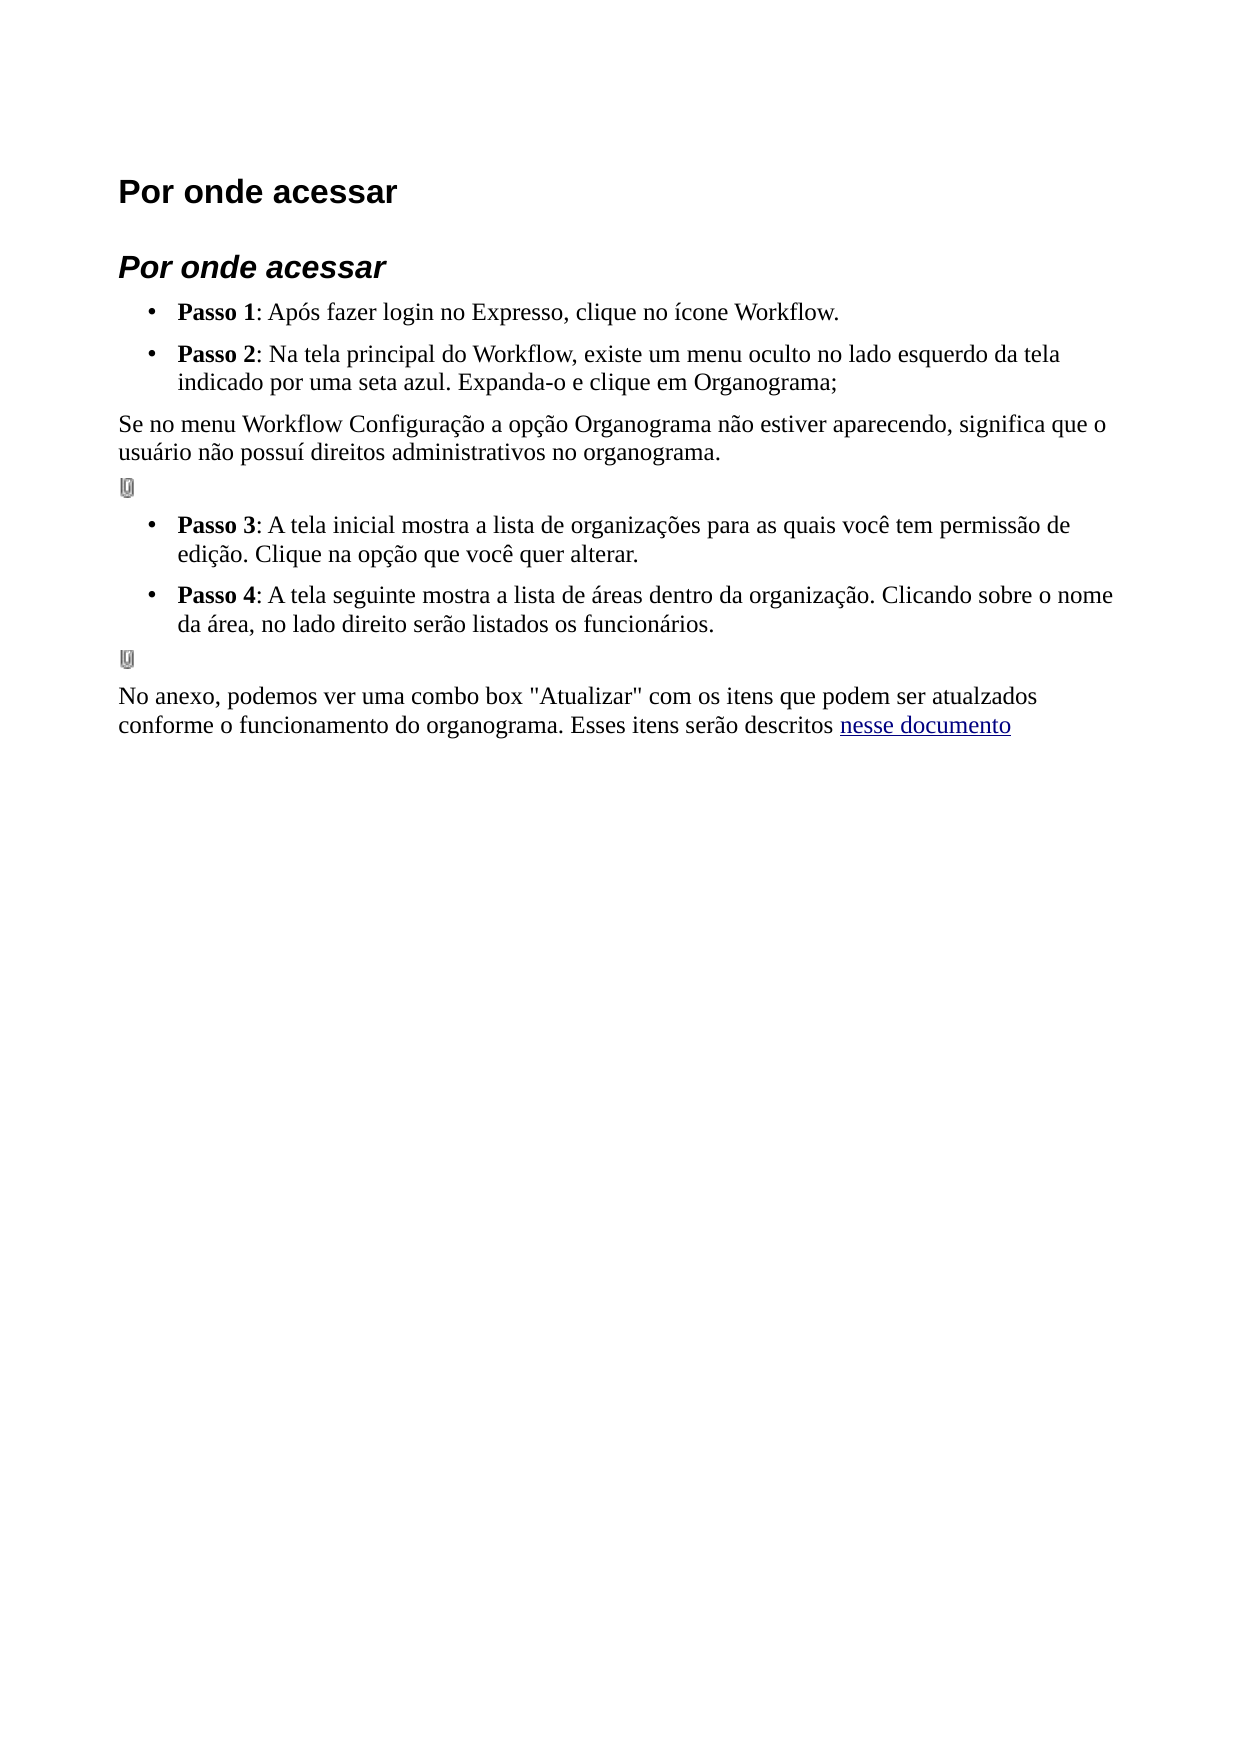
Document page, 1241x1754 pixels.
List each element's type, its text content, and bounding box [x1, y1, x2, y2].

subtitle Por onde acessar [118, 248, 1122, 285]
list Passo 1: Após fazer login no Expresso, clique no ícone Workflow. [148, 297, 1122, 326]
list Passo 3: A tela inicial mostra a lista de organizações para as quais você tem permissão de edição. Clique na opção que você quer alterar. [148, 510, 1122, 567]
list Passo 4: A tela seguinte mostra a lista de áreas dentro da organização. Clicando sobre o nome da área, no lado direito serão listados os funcionários. [148, 580, 1122, 637]
subtitle Por onde acessar [118, 172, 1122, 211]
text Se no menu Workflow Configuração a opção Organograma não estiver aparecendo, significa que o usuário não possuí direitos administrativos no organograma. [118, 409, 1122, 466]
list Passo 2: Na tela principal do Workflow, existe um menu oculto no lado esquerdo da tela indicado por uma seta azul. Expanda-o e clique em Organograma; [148, 339, 1122, 396]
text No anexo, podemos ver uma combo box "Atualizar" com os itens que podem ser atualzados conforme o funcionamento do organograma. Esses itens serão descritos nesse documento [118, 681, 1122, 739]
